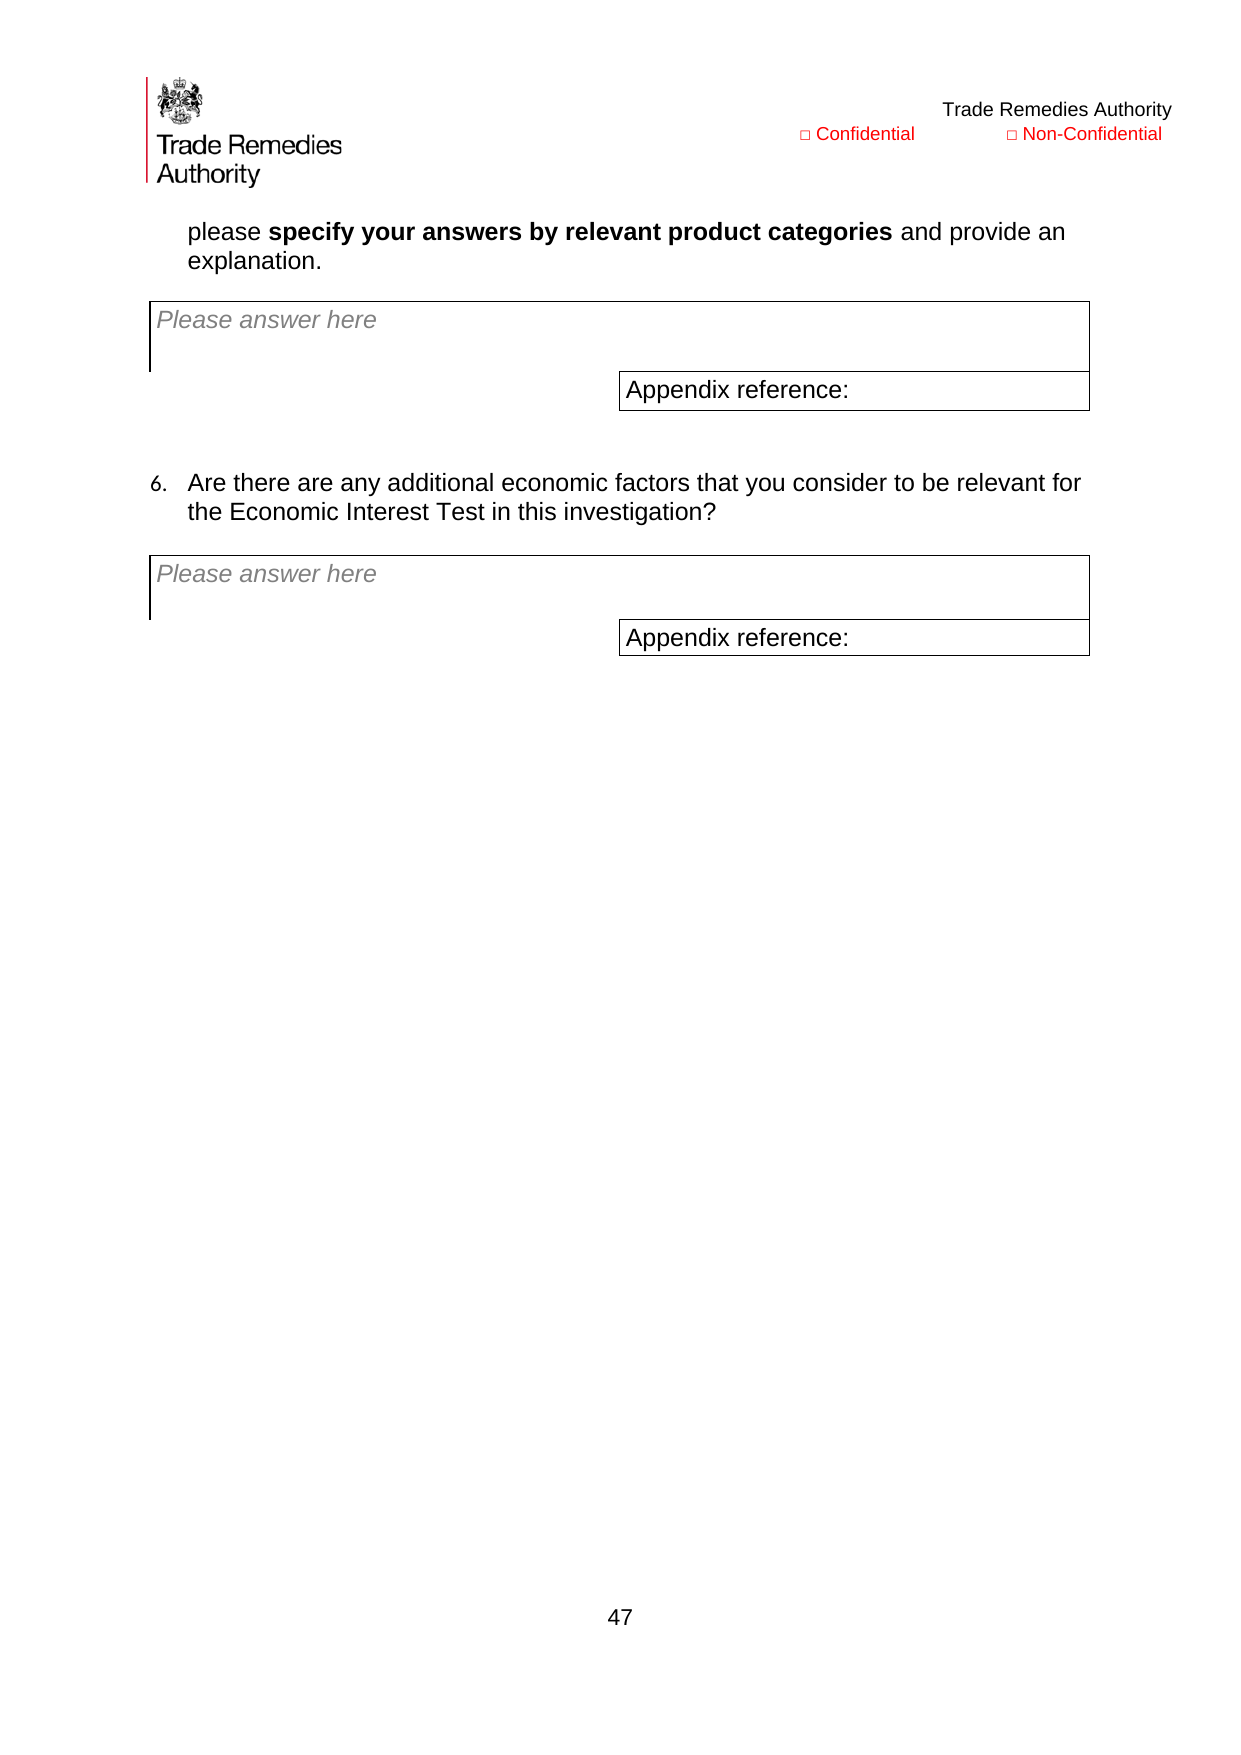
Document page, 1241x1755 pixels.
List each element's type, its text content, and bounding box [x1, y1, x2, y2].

table_cell [150, 372, 619, 410]
table_header Please answer here [151, 302, 1089, 371]
list Are there are any additional economic factors that you consider to be relevant for the Economic Interest Test in this investigation? [150, 468, 1090, 526]
table_cell [150, 620, 619, 655]
list please specify your answers by relevant product categories and provide an explanation. [150, 217, 1090, 275]
table_cell Appendix reference: [620, 620, 1089, 655]
table_header Please answer here [151, 556, 1089, 619]
table_cell Appendix reference: [620, 372, 1089, 410]
